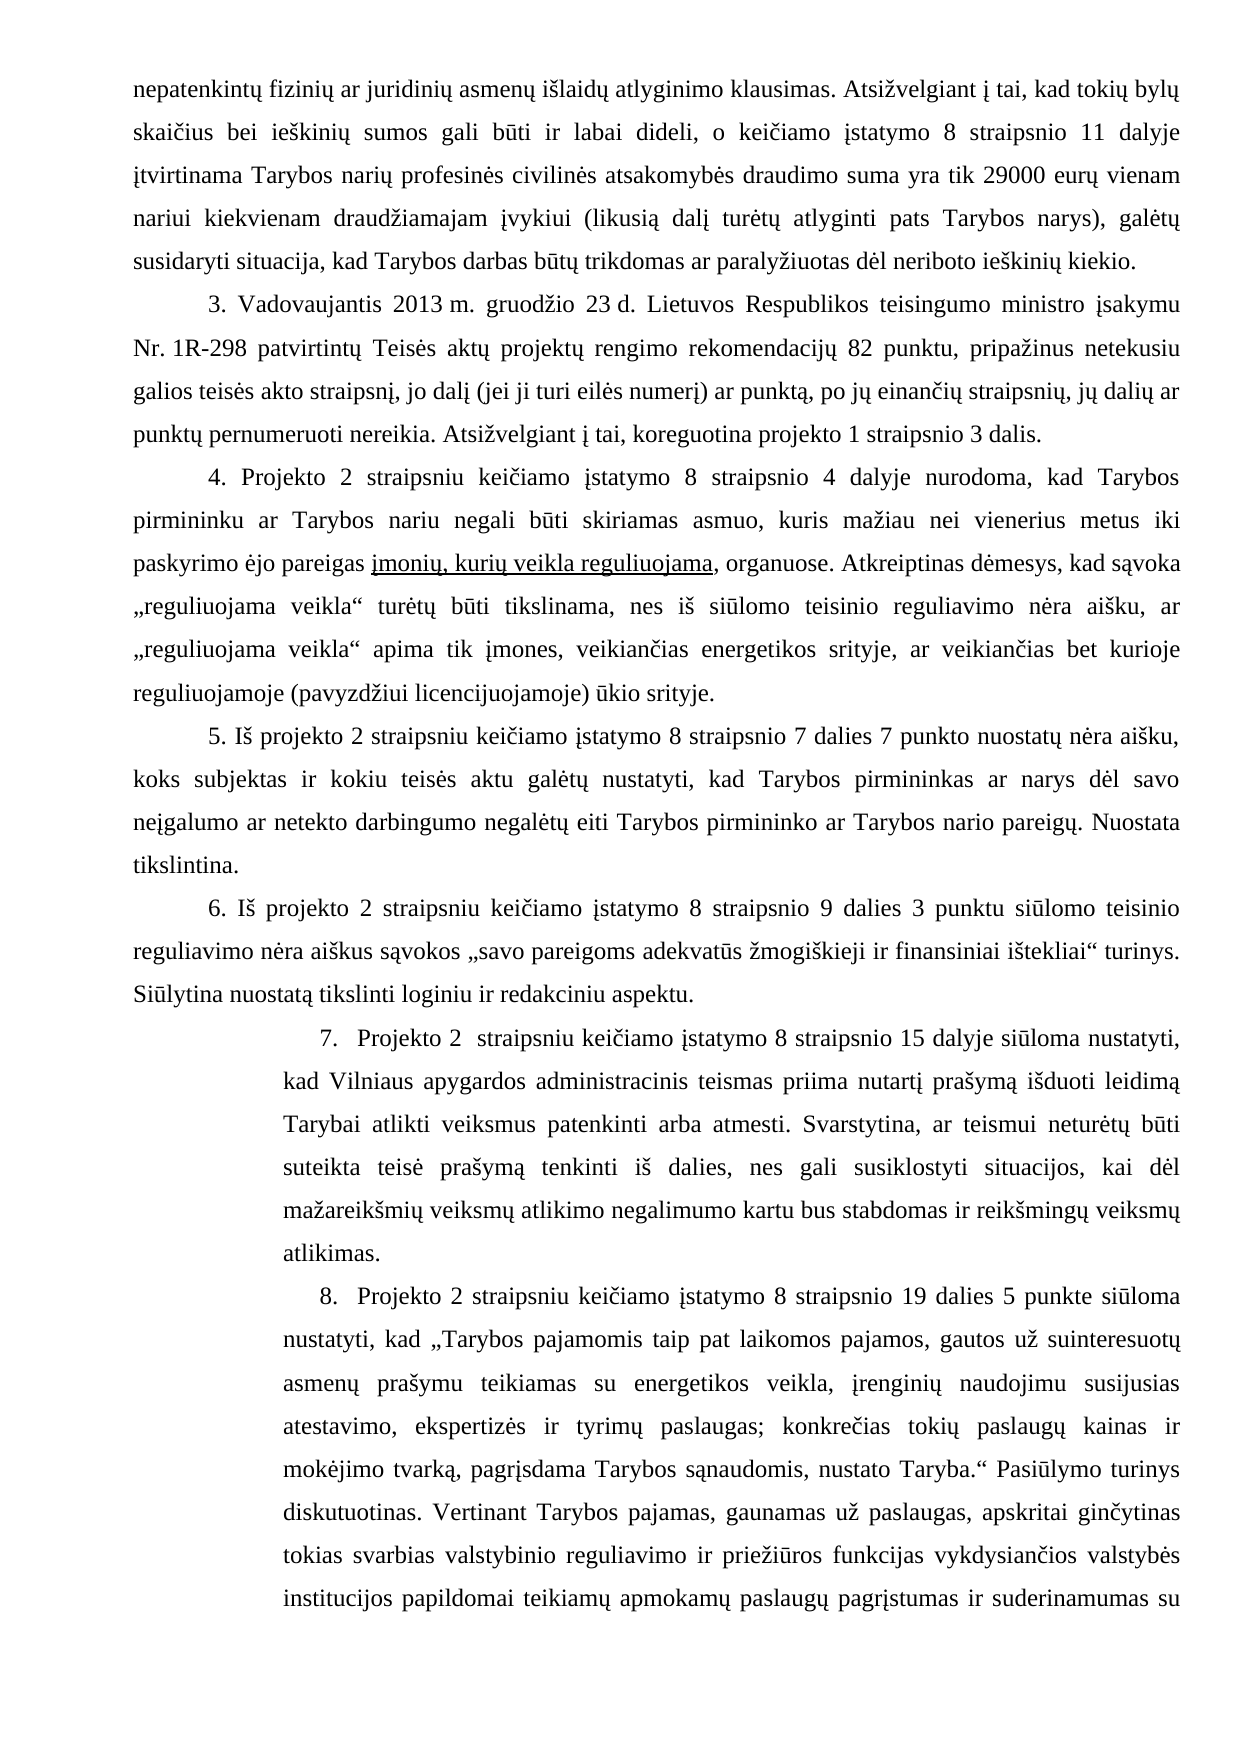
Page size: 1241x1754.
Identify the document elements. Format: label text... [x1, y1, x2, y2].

list Projekto 2 straipsniu keičiamo įstatymo 8 straipsnio 15 dalyje siūloma nustatyti, kad Vilniaus apygardos administracinis teismas priima nutartį prašymą išduoti leidimą Tarybai atlikti veiksmus patenkinti arba atmesti. Svarstytina, ar teismui neturėtų būti suteikta teisė prašymą tenkinti iš dalies, nes gali susiklostyti situacijos, kai dėl mažareikšmių veiksmų atlikimo negalimumo kartu bus stabdomas ir reikšmingų veiksmų atlikimas. [245, 1023, 1181, 1267]
text 3. Vadovaujantis 2013 m. gruodžio 23 d. Lietuvos Respublikos teisingumo ministro įsakymu Nr. 1R-298 patvirtintų Teisės aktų projektų rengimo rekomendacijų 82 punktu, pripažinus netekusiu galios teisės akto straipsnį, jo dalį (jei ji turi eilės numerį) ar punktą, po jų einančių straipsnių, jų dalių ar punktų pernumeruoti nereikia. Atsižvelgiant į tai, koreguotina projekto 1 straipsnio 3 dalis. [133, 289, 1181, 448]
list Projekto 2 straipsniu keičiamo įstatymo 8 straipsnio 19 dalies 5 punkte siūloma nustatyti, kad „Tarybos pajamomis taip pat laikomos pajamos, gautos už suinteresuotų asmenų prašymu teikiamas su energetikos veikla, įrenginių naudojimu susijusias atestavimo, ekspertizės ir tyrimų paslaugas; konkrečias tokių paslaugų kainas ir mokėjimo tvarką, pagrįsdama Tarybos sąnaudomis, nustato Taryba.“ Pasiūlymo turinys diskutuotinas. Vertinant Tarybos pajamas, gaunamas už paslaugas, apskritai ginčytinas tokias svarbias valstybinio reguliavimo ir priežiūros funkcijas vykdysiančios valstybės institucijos papildomai teikiamų apmokamų paslaugų pagrįstumas ir suderinamumas su [245, 1281, 1181, 1612]
text 5. Iš projekto 2 straipsniu keičiamo įstatymo 8 straipsnio 7 dalies 7 punkto nuostatų nėra aišku, koks subjektas ir kokiu teisės aktu galėtų nustatyti, kad Tarybos pirmininkas ar narys dėl savo neįgalumo ar netekto darbingumo negalėtų eiti Tarybos pirmininko ar Tarybos nario pareigų. Nuostata tikslintina. [133, 721, 1181, 879]
text nepatenkintų fizinių ar juridinių asmenų išlaidų atlyginimo klausimas. Atsižvelgiant į tai, kad tokių bylų skaičius bei ieškinių sumos gali būti ir labai dideli, o keičiamo įstatymo 8 straipsnio 11 dalyje įtvirtinama Tarybos narių profesinės civilinės atsakomybės draudimo suma yra tik 29000 eurų vienam nariui kiekvienam draudžiamajam įvykiui (likusią dalį turėtų atlyginti pats Tarybos narys), galėtų susidaryti situacija, kad Tarybos darbas būtų trikdomas ar paralyžiuotas dėl neriboto ieškinių kiekio. [133, 74, 1181, 275]
text 4. Projekto 2 straipsniu keičiamo įstatymo 8 straipsnio 4 dalyje nurodoma, kad Tarybos pirmininku ar Tarybos nariu negali būti skiriamas asmuo, kuris mažiau nei vienerius metus iki paskyrimo ėjo pareigas įmonių, kurių veikla reguliuojama, organuose. Atkreiptinas dėmesys, kad sąvoka „reguliuojama veikla“ turėtų būti tikslinama, nes iš siūlomo teisinio reguliavimo nėra aišku, ar „reguliuojama veikla“ apima tik įmones, veikiančias energetikos srityje, ar veikiančias bet kurioje reguliuojamoje (pavyzdžiui licencijuojamoje) ūkio srityje. [133, 462, 1181, 706]
text 6. Iš projekto 2 straipsniu keičiamo įstatymo 8 straipsnio 9 dalies 3 punktu siūlomo teisinio reguliavimo nėra aiškus sąvokos „savo pareigoms adekvatūs žmogiškieji ir finansiniai ištekliai“ turinys. Siūlytina nuostatą tikslinti loginiu ir redakciniu aspektu. [133, 893, 1181, 1008]
